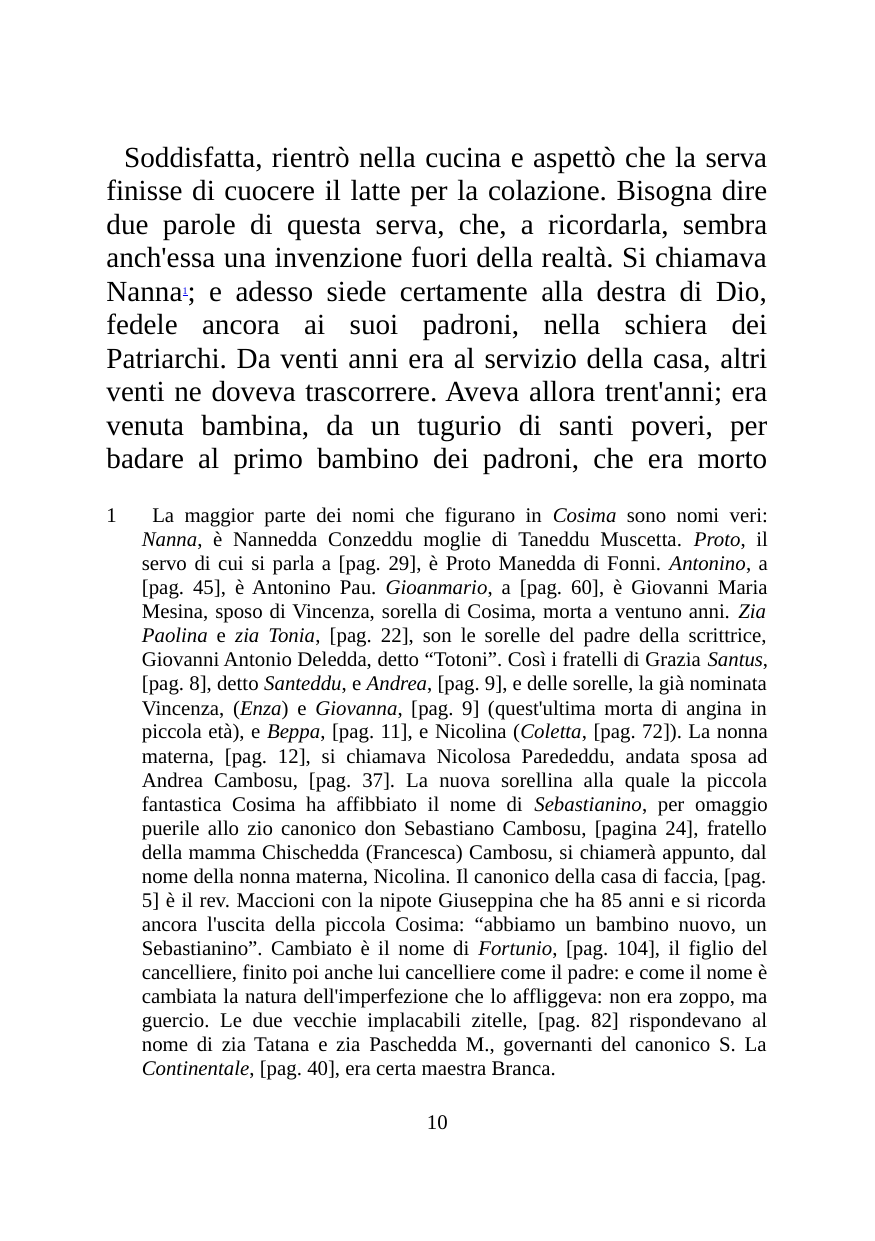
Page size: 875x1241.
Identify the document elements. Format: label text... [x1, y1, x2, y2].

text Soddisfatta, rientrò nella cucina e aspettò che la serva finisse di cuocere il latte per la colazione. Bisogna dire due parole di questa serva, che, a ricordarla, sembra anch'essa una invenzione fuori della realtà. Si chiamava Nanna; e adesso siede certamente alla destra di Dio, fedele ancora ai suoi padroni, nella schiera dei Patriarchi. Da venti anni era al servizio della casa, altri venti ne doveva trascorrere. Aveva allora trent'anni; era venuta bambina, da un tugurio di santi poveri, per badare al primo bambino dei padroni, che era morto dopo pochi mesi dalla nascita, ma lasciando il posto nella culla ad un altro. Primitiva era anche questa culla, come scavata nel tronco d'un noce, senza veli né ornamenti, e non rimaneva mai vuota. [106, 140, 768, 475]
text La maggior parte dei nomi che figurano in Cosima sono nomi veri: Nanna, è Nannedda Conzeddu moglie di Taneddu Muscetta. Proto, il servo di cui si parla a [pag. 29], è Proto Manedda di Fonni. Antonino, a [pag. 45], è Antonino Pau. Gioanmario, a [pag. 60], è Giovanni Maria Mesina, sposo di Vincenza, sorella di Cosima, morta a ventuno anni. Zia Paolina e zia Tonia, [pag. 22], son le sorelle del padre della scrittrice, Giovanni Antonio Deledda, detto “Totoni”. Così i fratelli di Grazia Santus, [pag. 8], detto Santeddu, e Andrea, [pag. 9], e delle sorelle, la già nominata Vincenza, (Enza) e Giovanna, [pag. 9] (quest'ultima morta di angina in piccola età), e Beppa, [pag. 11], e Nicolina (Coletta, [pag. 72]). La nonna materna, [pag. 12], si chiamava Nicolosa Parededdu, andata sposa ad Andrea Cambosu, [pag. 37]. La nuova sorellina alla quale la piccola fantastica Cosima ha affibbiato il nome di Sebastianino, per omaggio puerile allo zio canonico don Sebastiano Cambosu, [pagina 24], fratello della mamma Chischedda (Francesca) Cambosu, si chiamerà appunto, dal nome della nonna materna, Nicolina. Il canonico della casa di faccia, [pag. 5] è il rev. Maccioni con la nipote Giuseppina che ha 85 anni e si ricorda ancora l'uscita della piccola Cosima: “abbiamo un bambino nuovo, un Sebastianino”. Cambiato è il nome di Fortunio, [pag. 104], il figlio del cancelliere, finito poi anche lui cancelliere come il padre: e come il nome è cambiata la natura dell'imperfezione che lo affliggeva: non era zoppo, ma guercio. Le due vecchie implacabili zitelle, [pag. 82] rispondevano al nome di zia Tatana e zia Paschedda M., governanti del canonico S. La Continentale, [pag. 40], era certa maestra Branca. [106, 503, 768, 1080]
